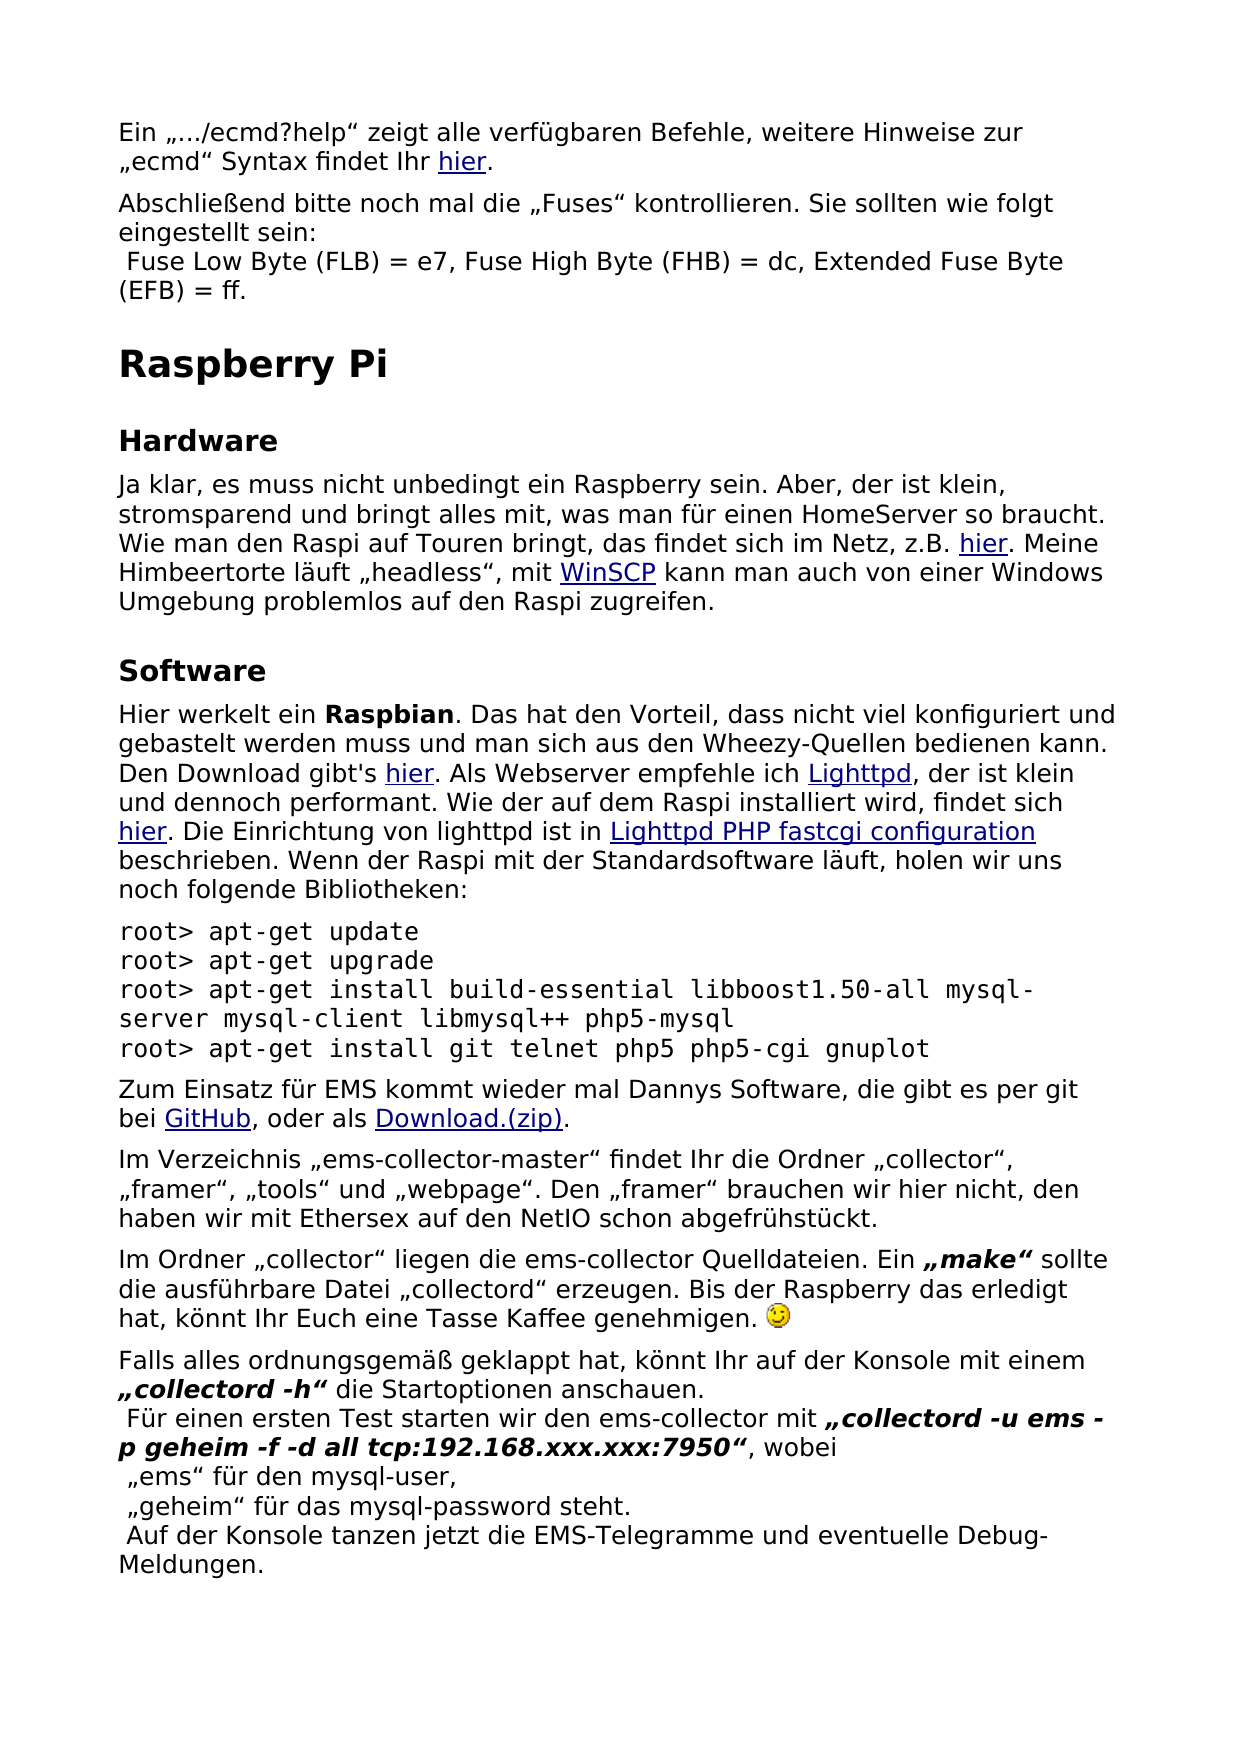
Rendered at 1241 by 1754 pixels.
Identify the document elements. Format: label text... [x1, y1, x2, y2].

text root> apt-get update root> apt-get upgrade root> apt-get install build-essential libboost1.50-all mysql-server mysql-client libmysql++ php5-mysql root> apt-get install git telnet php5 php5-cgi gnuplot [118, 917, 1122, 1063]
picture [766, 1303, 790, 1328]
subtitle Hardware [118, 424, 1122, 458]
subtitle Software [118, 654, 1122, 688]
text Falls alles ordnungsgemäß geklappt hat, könnt Ihr auf der Konsole mit einem „collectord -h“ die Startoptionen anschauen. Für einen ersten Test starten wir den ems-collector mit „collectord -u ems -p geheim -f -d all tcp:192.168.xxx.xxx:7950“, wobei „ems“ für den mysql-user, „geheim“ für das mysql-password steht. Auf der Konsole tanzen jetzt die EMS-Telegramme und eventuelle Debug-Meldungen. [118, 1346, 1122, 1579]
subtitle Raspberry Pi [118, 343, 1122, 387]
text Abschließend bitte noch mal die „Fuses“ kontrollieren. Sie sollten wie folgt eingestellt sein: Fuse Low Byte (FLB) = e7, Fuse High Byte (FHB) = dc, Extended Fuse Byte (EFB) = ff. [118, 189, 1122, 306]
text Hier werkelt ein Raspbian. Das hat den Vorteil, dass nicht viel konfiguriert und gebastelt werden muss und man sich aus den Wheezy-Quellen bedienen kann. Den Download gibt's hier. Als Webserver empfehle ich Lighttpd, der ist klein und dennoch performant. Wie der auf dem Raspi installiert wird, findet sich hier. Die Einrichtung von lighttpd ist in Lighttpd PHP fastcgi configuration beschrieben. Wenn der Raspi mit der Standardsoftware läuft, holen wir uns noch folgende Bibliotheken: [118, 701, 1122, 905]
text Im Ordner „collector“ liegen die ems-collector Quelldateien. Ein „make“ sollte die ausführbare Datei „collectord“ erzeugen. Bis der Raspberry das erledigt hat, könnt Ihr Euch eine Tasse Kaffee genehmigen. [118, 1246, 1122, 1333]
text Ein „.../ecmd?help“ zeigt alle verfügbaren Befehle, weitere Hinweise zur „ecmd“ Syntax findet Ihr hier. [118, 118, 1122, 176]
text Zum Einsatz für EMS kommt wieder mal Dannys Software, die gibt es per git bei GitHub, oder als Download.(zip). [118, 1075, 1122, 1133]
text Ja klar, es muss nicht unbedingt ein Raspberry sein. Aber, der ist klein, stromsparend und bringt alles mit, was man für einen HomeServer so braucht. Wie man den Raspi auf Touren bringt, das findet sich im Netz, z.B. hier. Meine Himbeertorte läuft „headless“, mit WinSCP kann man auch von einer Windows Umgebung problemlos auf den Raspi zugreifen. [118, 471, 1122, 617]
text Im Verzeichnis „ems-collector-master“ findet Ihr die Ordner „collector“, „framer“, „tools“ und „webpage“. Den „framer“ brauchen wir hier nicht, den haben wir mit Ethersex auf den NetIO schon abgefrühstückt. [118, 1146, 1122, 1233]
